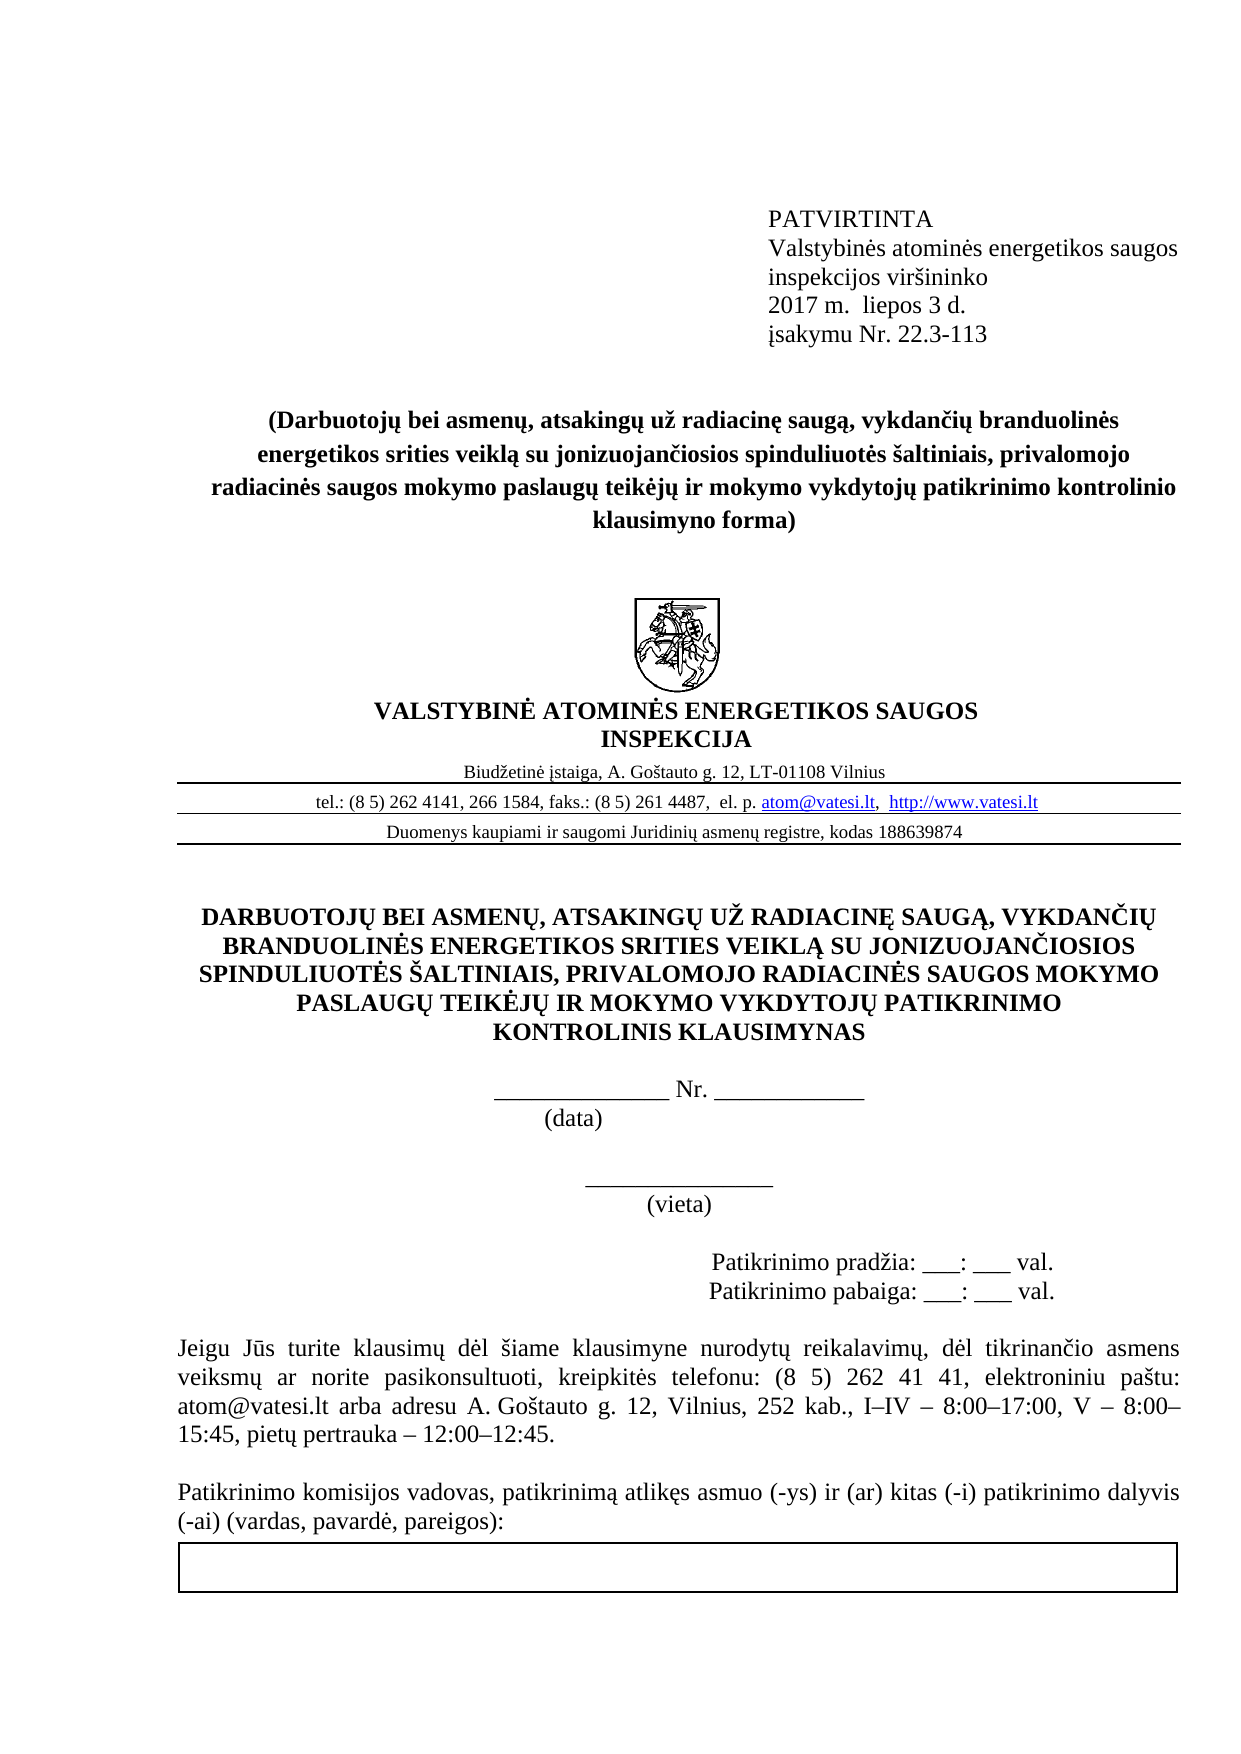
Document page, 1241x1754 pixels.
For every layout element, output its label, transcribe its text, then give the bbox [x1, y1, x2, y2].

text Biudžetinė įstaiga, A. Goštauto g. 12, LT-01108 Vilnius [177, 761, 1181, 782]
text Valstybinės atominės energetikos saugos [768, 233, 1181, 262]
text inspekcijos viršininko [768, 262, 1181, 291]
text _______________ [177, 1161, 1181, 1189]
text PATVIRTINTA [768, 204, 1181, 233]
text Jeigu Jūs turite klausimų dėl šiame klausimyne nurodytų reikalavimų, dėl tikrinančio asmens veiksmų ar norite pasikonsultuoti, kreipkitės telefonu: (8 5) 262 41 41, elektroniniu paštu: atom@vatesi.lt arba adresu A. Goštauto g. 12, Vilnius, 252 kab., I–IV – 8:00–17:00, V – 8:00–15:45, pietų pertrauka – 12:00–12:45. [177, 1333, 1181, 1448]
text įsakymu Nr. 22.3-113 [768, 319, 1181, 348]
text (Darbuotojų bei asmenų, atsakingų už radiacinę saugą, vykdančių branduolinės energetikos srities veiklą su jonizuojančiosios spinduliuotės šaltiniais, privalomojo radiacinės saugos mokymo paslaugų teikėjų ir mokymo vykdytojų patikrinimo kontrolinio klausimyno forma) [207, 406, 1181, 533]
text (data) [177, 1103, 1181, 1132]
text INSPEKCIJA [177, 724, 1181, 753]
text Duomenys kaupiami ir saugomi Juridinių asmenų registre, kodas 188639874 [177, 821, 1181, 843]
text tel.: (8 5) 262 4141, 266 1584, faks.: (8 5) 261 4487, el. p. atom@vatesi.lt, http://www.vatesi.lt [177, 791, 1181, 813]
text VALSTYBINĖ ATOMINĖS ENERGETIKOS SAUGOS [177, 696, 1181, 724]
text 2017 m. liepos 3 d. [768, 291, 1181, 319]
text Patikrinimo pradžia: ___: ___ val. [447, 1247, 1181, 1276]
text ______________ Nr. ____________ [177, 1074, 1181, 1103]
text KONTROLINIS KLAUSIMYNAS [177, 1017, 1181, 1046]
text DARBUOTOJŲ BEI ASMENŲ, ATSAKINGŲ UŽ RADIACINĘ SAUGĄ, VYKDANČIŲ BRANDUOLINĖS ENERGETIKOS SRITIES VEIKLĄ SU JONIZUOJANČIOSIOS SPINDULIUOTĖS ŠALTINIAIS, PRIVALOMOJO RADIACINĖS SAUGOS MOKYMO PASLAUGŲ TEIKĖJŲ IR MOKYMO VYKDYTOJŲ PATIKRINIMO [177, 902, 1181, 1017]
text Patikrinimo komisijos vadovas, patikrinimą atlikęs asmuo (-ys) ir (ar) kitas (-i) patikrinimo dalyvis (-ai) (vardas, pavardė, pareigos): [177, 1477, 1181, 1534]
text Patikrinimo pabaiga: ___: ___ val. [447, 1276, 1181, 1304]
text (vieta) [177, 1189, 1181, 1218]
